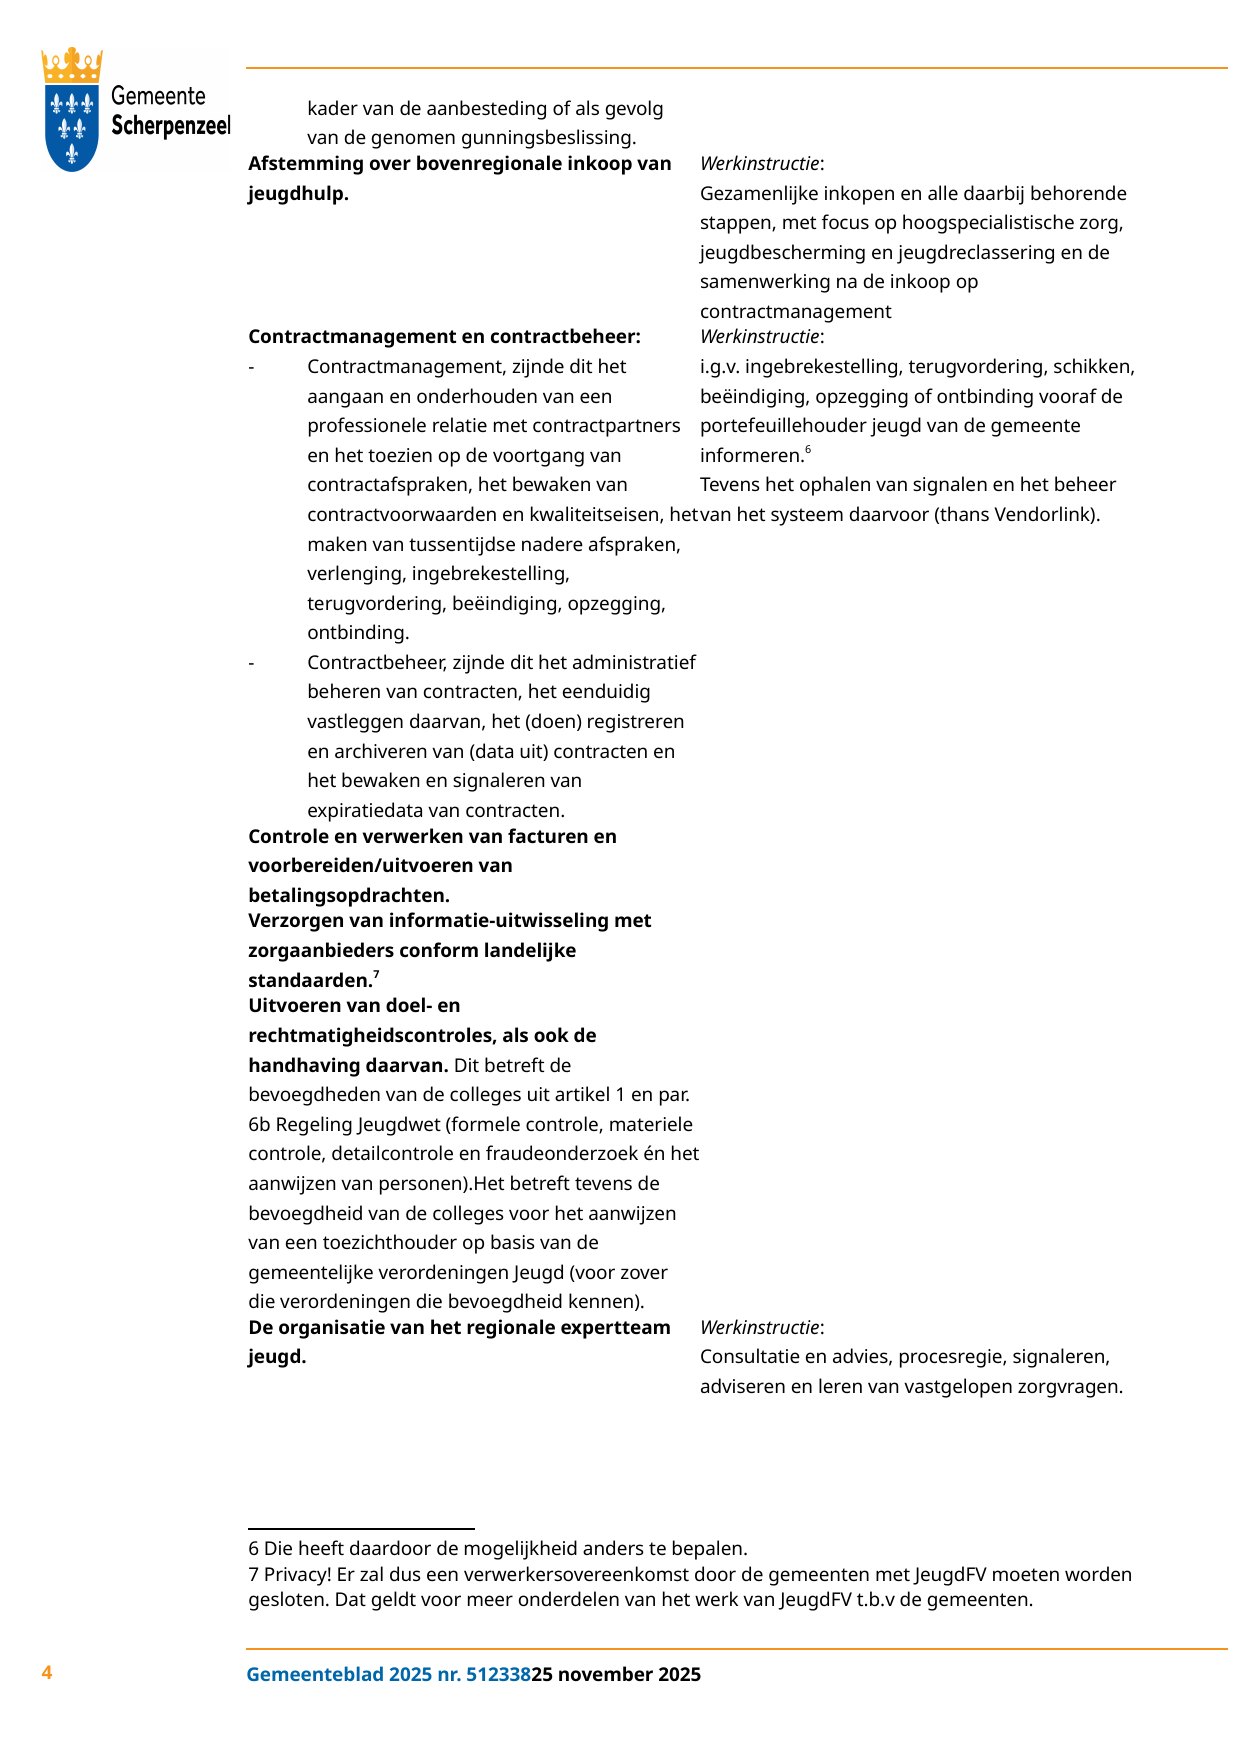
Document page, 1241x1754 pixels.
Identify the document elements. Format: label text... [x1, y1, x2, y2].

table_cell Werkinstructie: Gezamenlijke inkopen en alle daarbij behorende stappen, met focus op hoogspecialistische zorg, jeugdbescherming en jeugdreclassering en de samenwerking na de inkoop op contractmanagement [700, 150, 1152, 324]
table_cell [700, 823, 1152, 908]
table_cell Controle en verwerken van facturen en voorbereiden/uitvoeren van betalingsopdrachten. [248, 823, 700, 908]
table_cell De organisatie van het regionale expertteam jeugd. [248, 1314, 700, 1399]
picture [41, 47, 231, 172]
table_cell [700, 993, 1152, 1314]
table_cell [700, 908, 1152, 993]
table_cell Werkinstructie: i.g.v. ingebrekestelling, terugvordering, schikken, beëindiging, opzegging of ontbinding vooraf de portefeuillehouder jeugd van de gemeente informeren. Tevens het ophalen van signalen en het beheer van het systeem daarvoor (thans Vendorlink). [700, 324, 1152, 823]
table_cell Uitvoeren van doel- en rechtmatigheidscontroles, als ook de handhaving daarvan. Dit betreft de bevoegdheden van de colleges uit artikel 1 en par. 6b Regeling Jeugdwet (formele controle, materiele controle, detailcontrole en fraudeonderzoek én het aanwijzen van personen).Het betreft tevens de bevoegdheid van de colleges voor het aanwijzen van een toezichthouder op basis van de gemeentelijke verordeningen Jeugd (voor zover die verordeningen die bevoegdheid kennen). [248, 993, 700, 1314]
table_cell kader van de aanbesteding of als gevolg van de genomen gunningsbeslissing. [248, 95, 700, 150]
table_cell Contractmanagement en contractbeheer: Contractmanagement, zijnde dit het aangaan en onderhouden van een professionele relatie met contractpartners en het toezien op de voortgang van contractafspraken, het bewaken van contractvoorwaarden en kwaliteitseisen, het maken van tussentijdse nadere afspraken, verlenging, ingebrekestelling, terugvordering, beëindiging, opzegging, ontbinding. Contractbeheer, zijnde dit het administratief beheren van contracten, het eenduidig vastleggen daarvan, het (doen) registreren en archiveren van (data uit) contracten en het bewaken en signaleren van expiratiedata van contracten. [248, 324, 700, 823]
table_cell Werkinstructie: Consultatie en advies, procesregie, signaleren, adviseren en leren van vastgelopen zorgvragen. [700, 1314, 1152, 1399]
table_cell Afstemming over bovenregionale inkoop van jeugdhulp. [248, 150, 700, 324]
table_cell Verzorgen van informatie-uitwisseling met zorgaanbieders conform landelijke standaarden. [248, 908, 700, 993]
table_cell [700, 95, 1152, 150]
